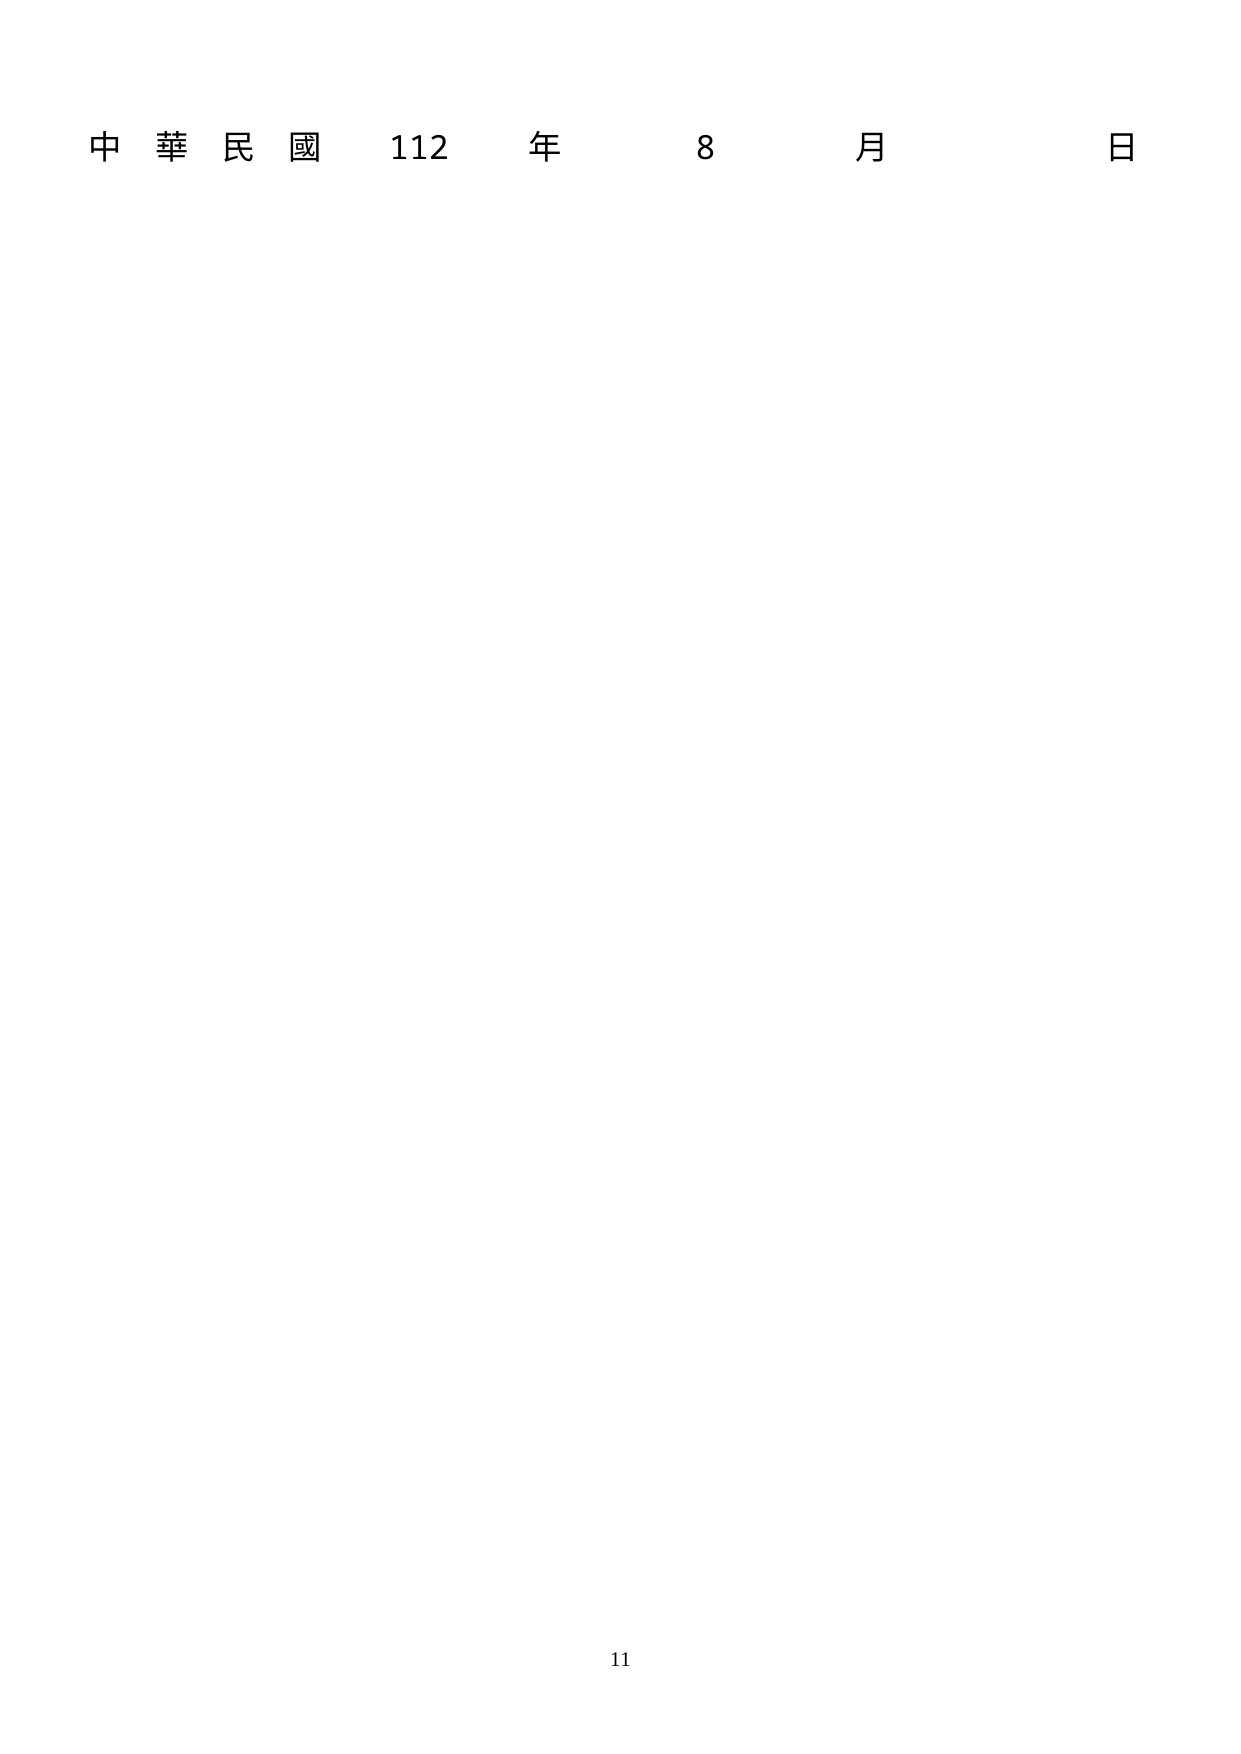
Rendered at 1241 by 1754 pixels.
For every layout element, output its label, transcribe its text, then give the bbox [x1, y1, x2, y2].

text 中 華 民 國 112 年 8 月 日 [89, 120, 1152, 169]
